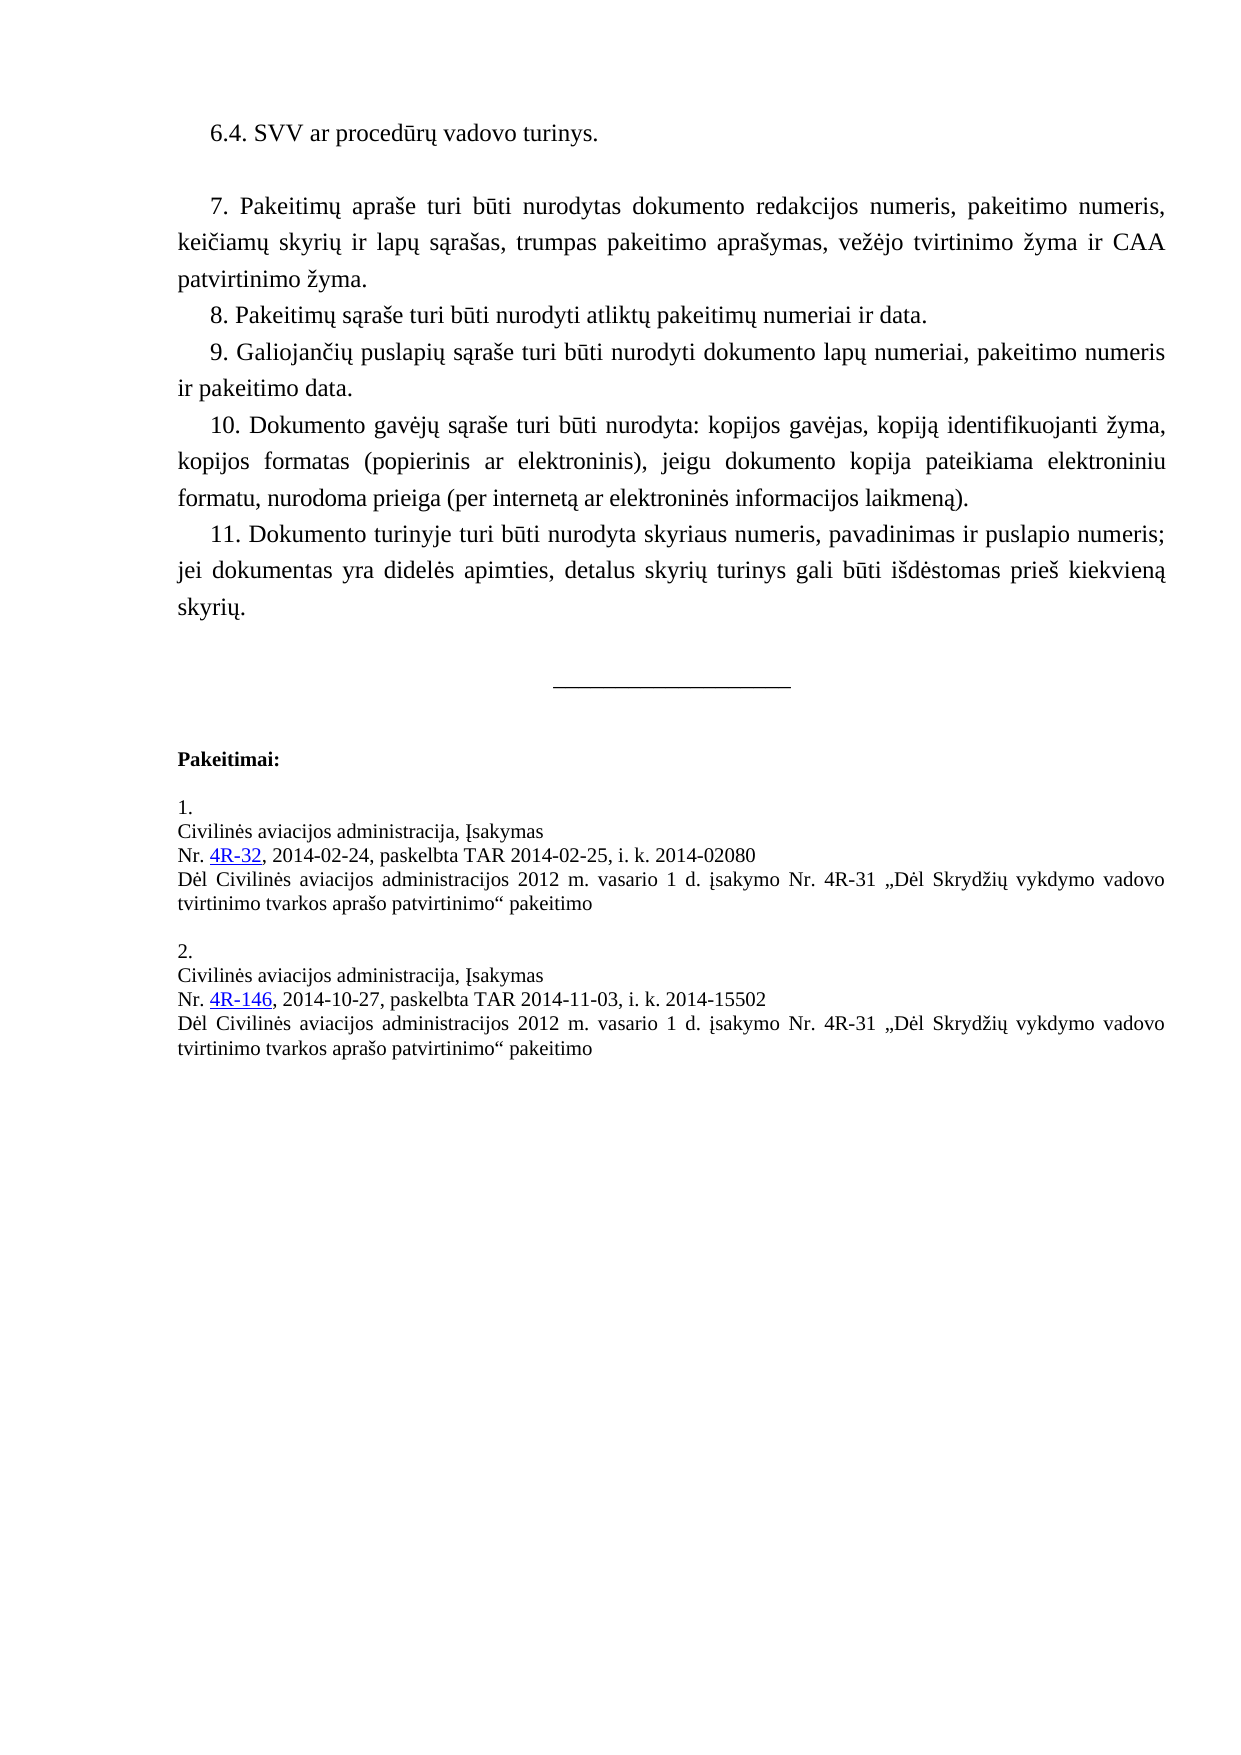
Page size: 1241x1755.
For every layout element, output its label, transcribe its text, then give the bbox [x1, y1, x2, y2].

text 6.4. SVV ar procedūrų vadovo turinys. [177, 118, 1166, 147]
text Dėl Civilinės aviacijos administracijos 2012 m. vasario 1 d. įsakymo Nr. 4R-31 „Dėl Skrydžių vykdymo vadovo tvirtinimo tvarkos aprašo patvirtinimo“ pakeitimo [177, 867, 1166, 915]
text Civilinės aviacijos administracija, Įsakymas [177, 963, 1166, 987]
text Dėl Civilinės aviacijos administracijos 2012 m. vasario 1 d. įsakymo Nr. 4R-31 „Dėl Skrydžių vykdymo vadovo tvirtinimo tvarkos aprašo patvirtinimo“ pakeitimo [177, 1011, 1166, 1059]
text 2. [177, 939, 1166, 963]
text Civilinės aviacijos administracija, Įsakymas [177, 819, 1166, 843]
text 7. Pakeitimų apraše turi būti nurodytas dokumento redakcijos numeris, pakeitimo numeris, keičiamų skyrių ir lapų sąrašas, trumpas pakeitimo aprašymas, vežėjo tvirtinimo žyma ir CAA patvirtinimo žyma. [177, 191, 1166, 293]
text Nr. 4R-32, 2014-02-24, paskelbta TAR 2014-02-25, i. k. 2014-02080 [177, 843, 1166, 867]
text ___________________ [177, 662, 1166, 691]
text Nr. 4R-146, 2014-10-27, paskelbta TAR 2014-11-03, i. k. 2014-15502 [177, 987, 1166, 1011]
text 9. Galiojančių puslapių sąraše turi būti nurodyti dokumento lapų numeriai, pakeitimo numeris ir pakeitimo data. [177, 337, 1166, 402]
text Pakeitimai: [177, 747, 1166, 771]
text 1. [177, 795, 1166, 819]
text 8. Pakeitimų sąraše turi būti nurodyti atliktų pakeitimų numeriai ir data. [177, 300, 1166, 329]
text 11. Dokumento turinyje turi būti nurodyta skyriaus numeris, pavadinimas ir puslapio numeris; jei dokumentas yra didelės apimties, detalus skyrių turinys gali būti išdėstomas prieš kiekvieną skyrių. [177, 519, 1166, 621]
text 10. Dokumento gavėjų sąraše turi būti nurodyta: kopijos gavėjas, kopiją identifikuojanti žyma, kopijos formatas (popierinis ar elektroninis), jeigu dokumento kopija pateikiama elektroniniu formatu, nurodoma prieiga (per internetą ar elektroninės informacijos laikmeną). [177, 410, 1166, 511]
